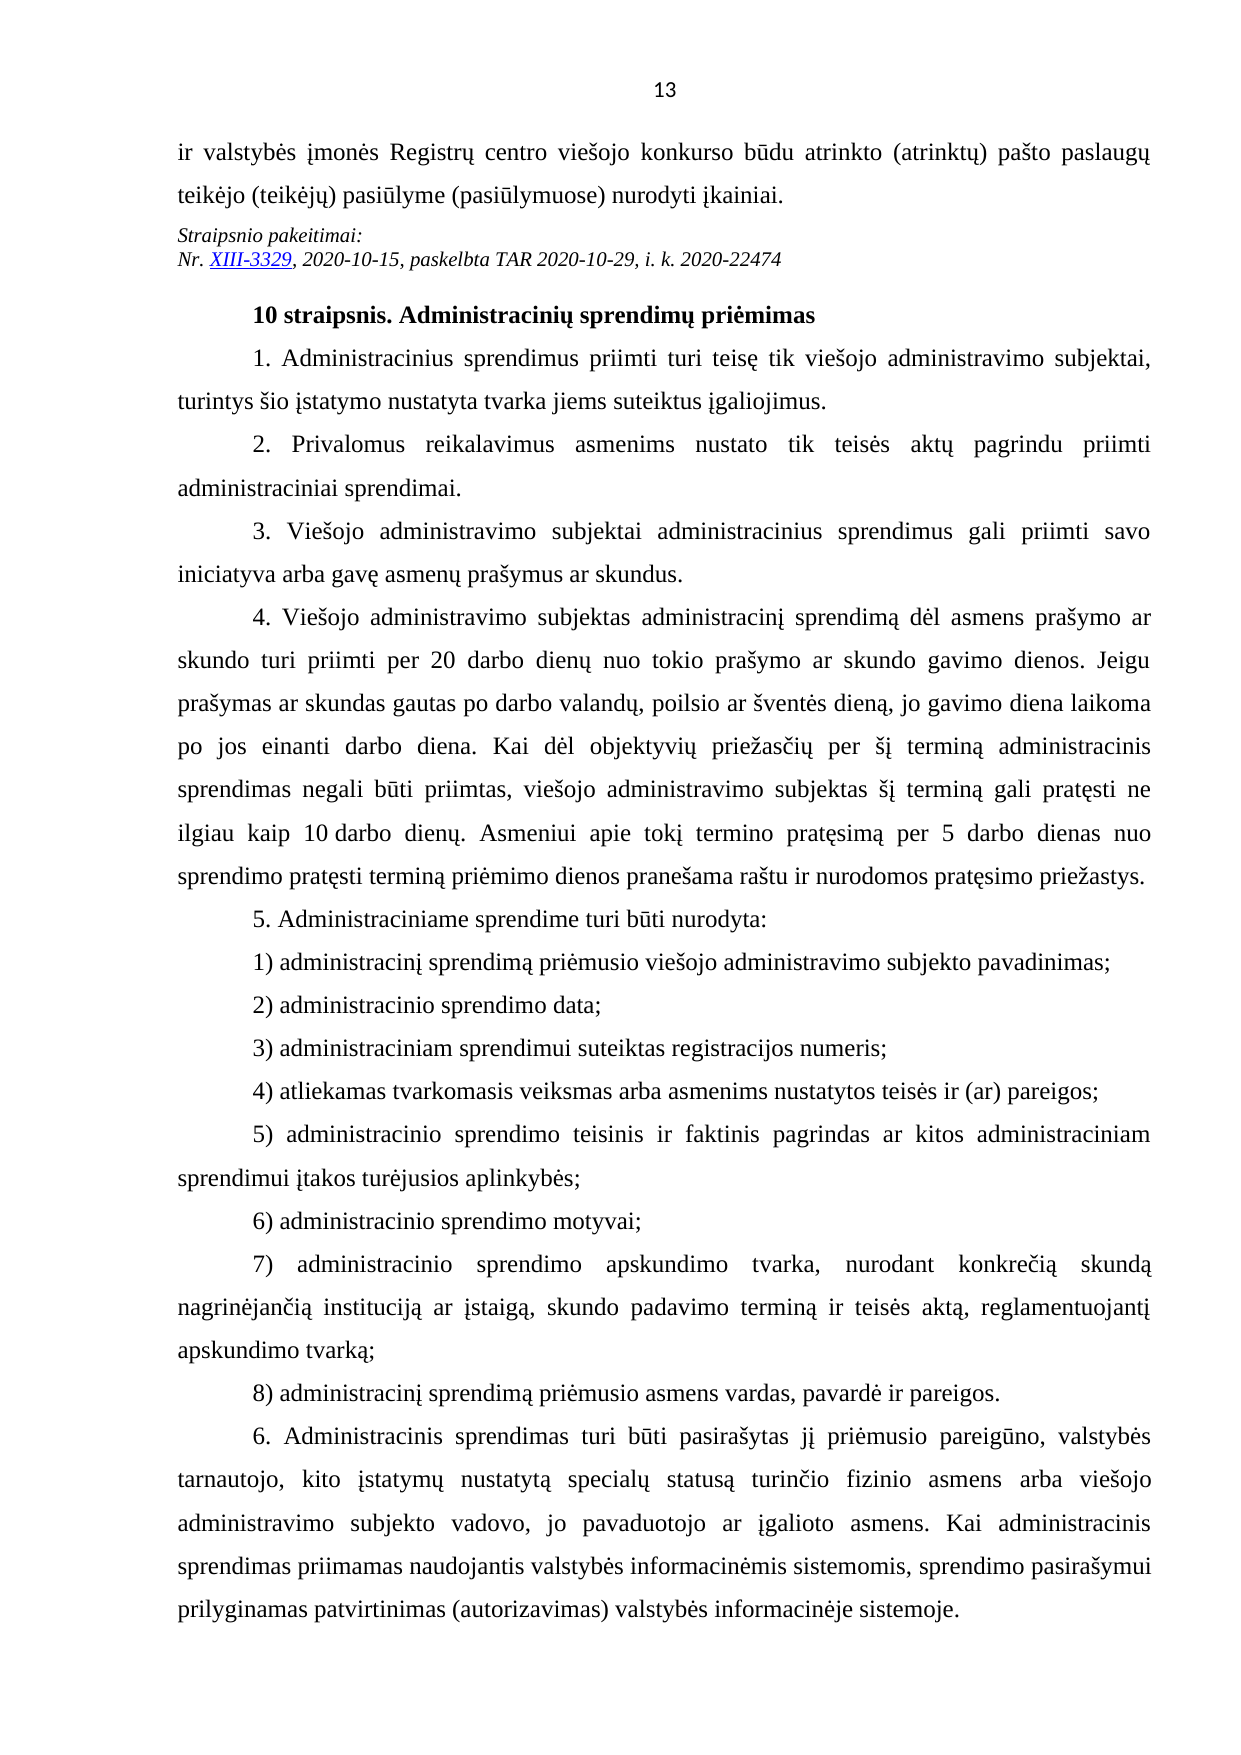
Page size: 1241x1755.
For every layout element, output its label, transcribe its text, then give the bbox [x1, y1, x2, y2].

text 10 straipsnis. Administracinių sprendimų priėmimas [177, 300, 1152, 329]
text 3. Viešojo administravimo subjektai administracinius sprendimus gali priimti savo iniciatyva arba gavę asmenų prašymus ar skundus. [177, 516, 1152, 588]
text 5. Administraciniame sprendime turi būti nurodyta: [177, 904, 1152, 933]
text 8) administracinį sprendimą priėmusio asmens vardas, pavardė ir pareigos. [177, 1378, 1152, 1407]
text ir valstybės įmonės Registrų centro viešojo konkurso būdu atrinkto (atrinktų) pašto paslaugų teikėjo (teikėjų) pasiūlyme (pasiūlymuose) nurodyti įkainiai. [177, 137, 1152, 209]
text Straipsnio pakeitimai: [177, 223, 1152, 247]
text 6. Administracinis sprendimas turi būti pasirašytas jį priėmusio pareigūno, valstybės tarnautojo, kito įstatymų nustatytą specialų statusą turinčio fizinio asmens arba viešojo administravimo subjekto vadovo, jo pavaduotojo ar įgalioto asmens. Kai administracinis sprendimas priimamas naudojantis valstybės informacinėmis sistemomis, sprendimo pasirašymui prilyginamas patvirtinimas (autorizavimas) valstybės informacinėje sistemoje. [177, 1421, 1152, 1623]
text 5) administracinio sprendimo teisinis ir faktinis pagrindas ar kitos administraciniam sprendimui įtakos turėjusios aplinkybės; [177, 1119, 1152, 1191]
text 4. Viešojo administravimo subjektas administracinį sprendimą dėl asmens prašymo ar skundo turi priimti per 20 darbo dienų nuo tokio prašymo ar skundo gavimo dienos. Jeigu prašymas ar skundas gautas po darbo valandų, poilsio ar šventės dieną, jo gavimo diena laikoma po jos einanti darbo diena. Kai dėl objektyvių priežasčių per šį terminą administracinis sprendimas negali būti priimtas, viešojo administravimo subjektas šį terminą gali pratęsti ne ilgiau kaip 10 darbo dienų. Asmeniui apie tokį termino pratęsimą per 5 darbo dienas nuo sprendimo pratęsti terminą priėmimo dienos pranešama raštu ir nurodomos pratęsimo priežastys. [177, 602, 1152, 889]
text 2. Privalomus reikalavimus asmenims nustato tik teisės aktų pagrindu priimti administraciniai sprendimai. [177, 429, 1152, 501]
text Nr. XIII-3329, 2020-10-15, paskelbta TAR 2020-10-29, i. k. 2020-22474 [177, 247, 1152, 271]
text 2) administracinio sprendimo data; [177, 990, 1152, 1019]
text 1. Administracinius sprendimus priimti turi teisę tik viešojo administravimo subjektai, turintys šio įstatymo nustatyta tvarka jiems suteiktus įgaliojimus. [177, 343, 1152, 415]
text 6) administracinio sprendimo motyvai; [177, 1206, 1152, 1234]
text 3) administraciniam sprendimui suteiktas registracijos numeris; [177, 1033, 1152, 1062]
text 4) atliekamas tvarkomasis veiksmas arba asmenims nustatytos teisės ir (ar) pareigos; [177, 1076, 1152, 1105]
text 1) administracinį sprendimą priėmusio viešojo administravimo subjekto pavadinimas; [177, 947, 1152, 976]
text 7) administracinio sprendimo apskundimo tvarka, nurodant konkrečią skundą nagrinėjančią instituciją ar įstaigą, skundo padavimo terminą ir teisės aktą, reglamentuojantį apskundimo tvarką; [177, 1249, 1152, 1364]
